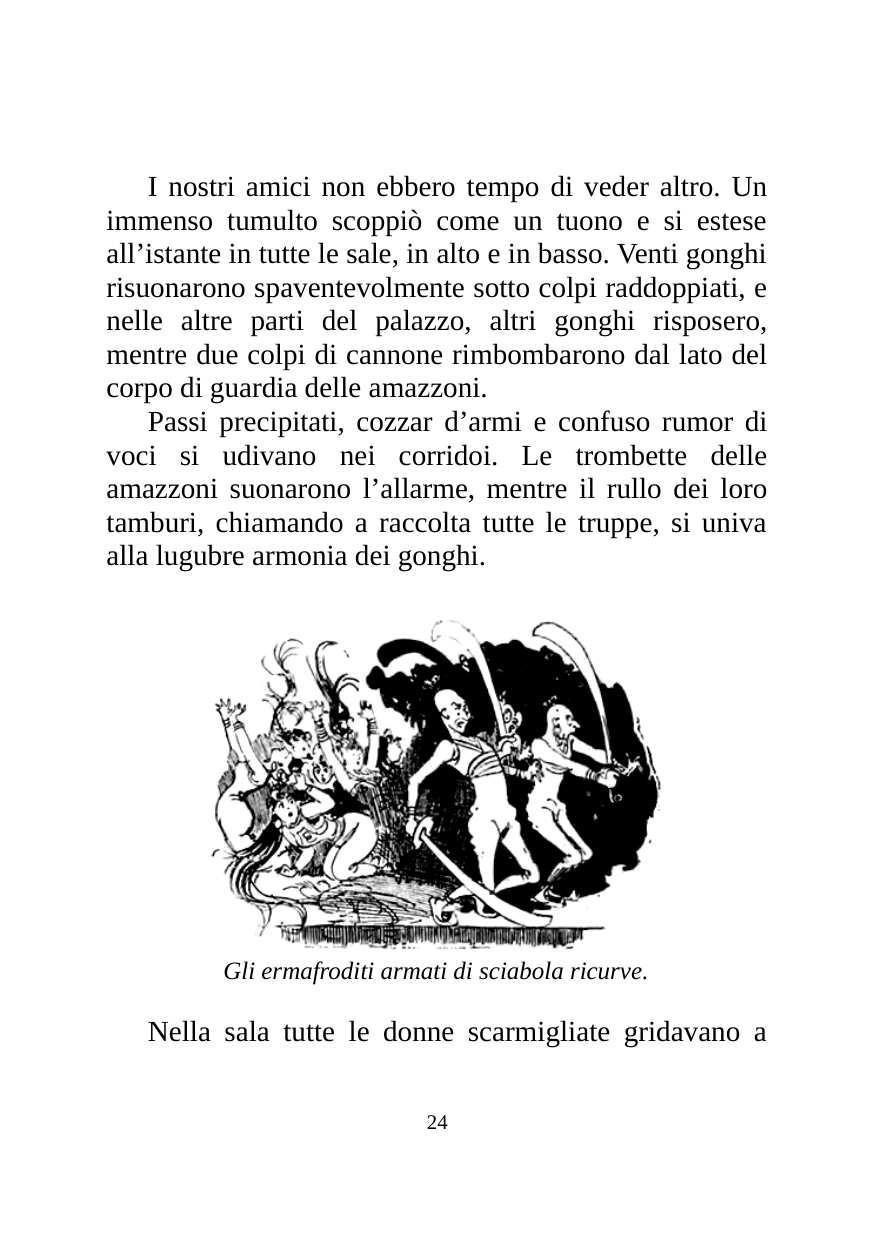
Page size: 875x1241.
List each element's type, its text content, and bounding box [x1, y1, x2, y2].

picture [206, 613, 668, 956]
text Gli ermafroditi armati di sciabola ricurve. [207, 956, 667, 984]
text Nella sala tutte le donne scarmigliate gridavano a [106, 572, 768, 1048]
text I nostri amici non ebbero tempo di veder altro. Un immenso tumulto scoppiò come un tuono e si estese all’istante in tutte le sale, in alto e in basso. Venti gonghi risuonarono spaventevolmente sotto colpi raddoppiati, e nelle altre parti del palazzo, altri gonghi risposero, mentre due colpi di cannone rimbombarono dal lato del corpo di guardia delle amazzoni. [106, 169, 768, 404]
text Passi precipitati, cozzar d’armi e confuso rumor di voci si udivano nei corridoi. Le trombette delle amazzoni suonarono l’allarme, mentre il rullo dei loro tamburi, chiamando a raccolta tutte le truppe, si univa alla lugubre armonia dei gonghi. [106, 404, 768, 572]
